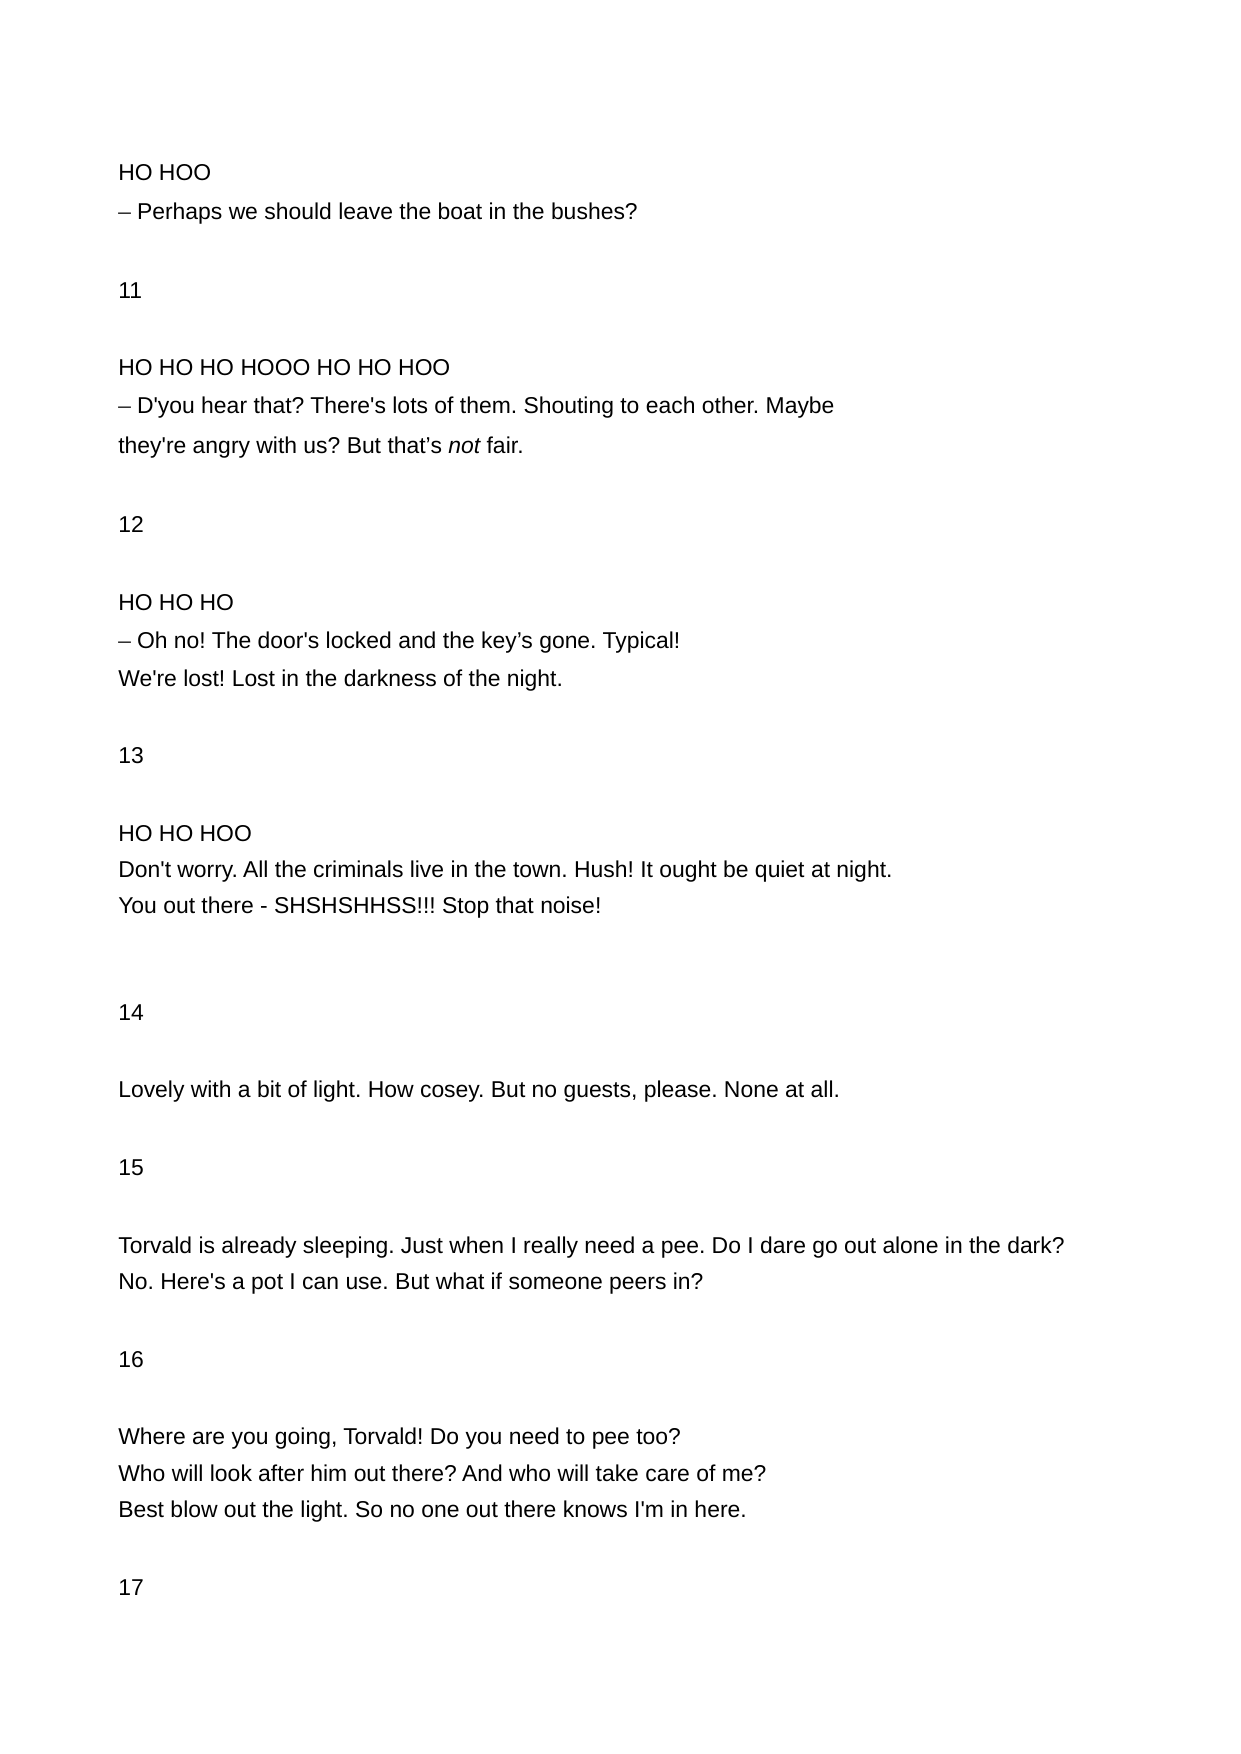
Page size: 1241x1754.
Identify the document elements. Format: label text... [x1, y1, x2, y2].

text HO HO HOO [118, 820, 1122, 846]
text HO HO HO [118, 588, 1122, 615]
text – D'you hear that? There's lots of them. Shouting to each other. Maybe [118, 391, 1122, 419]
text Where are you going, Torvald! Do you need to pee too? [118, 1423, 1122, 1449]
text they're angry with us? But that’s not fair. [118, 430, 1122, 459]
text No. Here's a pot I can use. But what if someone peers in? [118, 1268, 1122, 1294]
text 16 [118, 1346, 1122, 1372]
text Torvald is already sleeping. Just when I really need a pee. Do I dare go out alone in the dark? [118, 1232, 1122, 1258]
text 13 [118, 742, 1122, 768]
text You out there - SHSHSHHSS!!! Stop that noise! [118, 892, 1122, 919]
text 12 [118, 511, 1122, 537]
text Don't worry. All the criminals live in the town. Hush! It ought be quiet at night. [118, 856, 1122, 882]
text 11 [118, 277, 1122, 303]
text Lovely with a bit of light. How cosey. But no guests, please. None at all. [118, 1076, 1122, 1103]
text – Oh no! The door's locked and the key’s gone. Typical! [118, 625, 1122, 654]
text – Perhaps we should leave the boat in the bushes? [118, 196, 1122, 224]
text 15 [118, 1154, 1122, 1180]
text 17 [118, 1573, 1122, 1600]
text HO HO HO HOOO HO HO HOO [118, 354, 1122, 381]
text Best blow out the light. So no one out there knows I'm in here. [118, 1496, 1122, 1522]
text HO HOO [118, 159, 1122, 186]
text We're lost! Lost in the darkness of the night. [118, 664, 1122, 691]
text 14 [118, 999, 1122, 1025]
text Who will look after him out there? And who will take care of me? [118, 1459, 1122, 1486]
